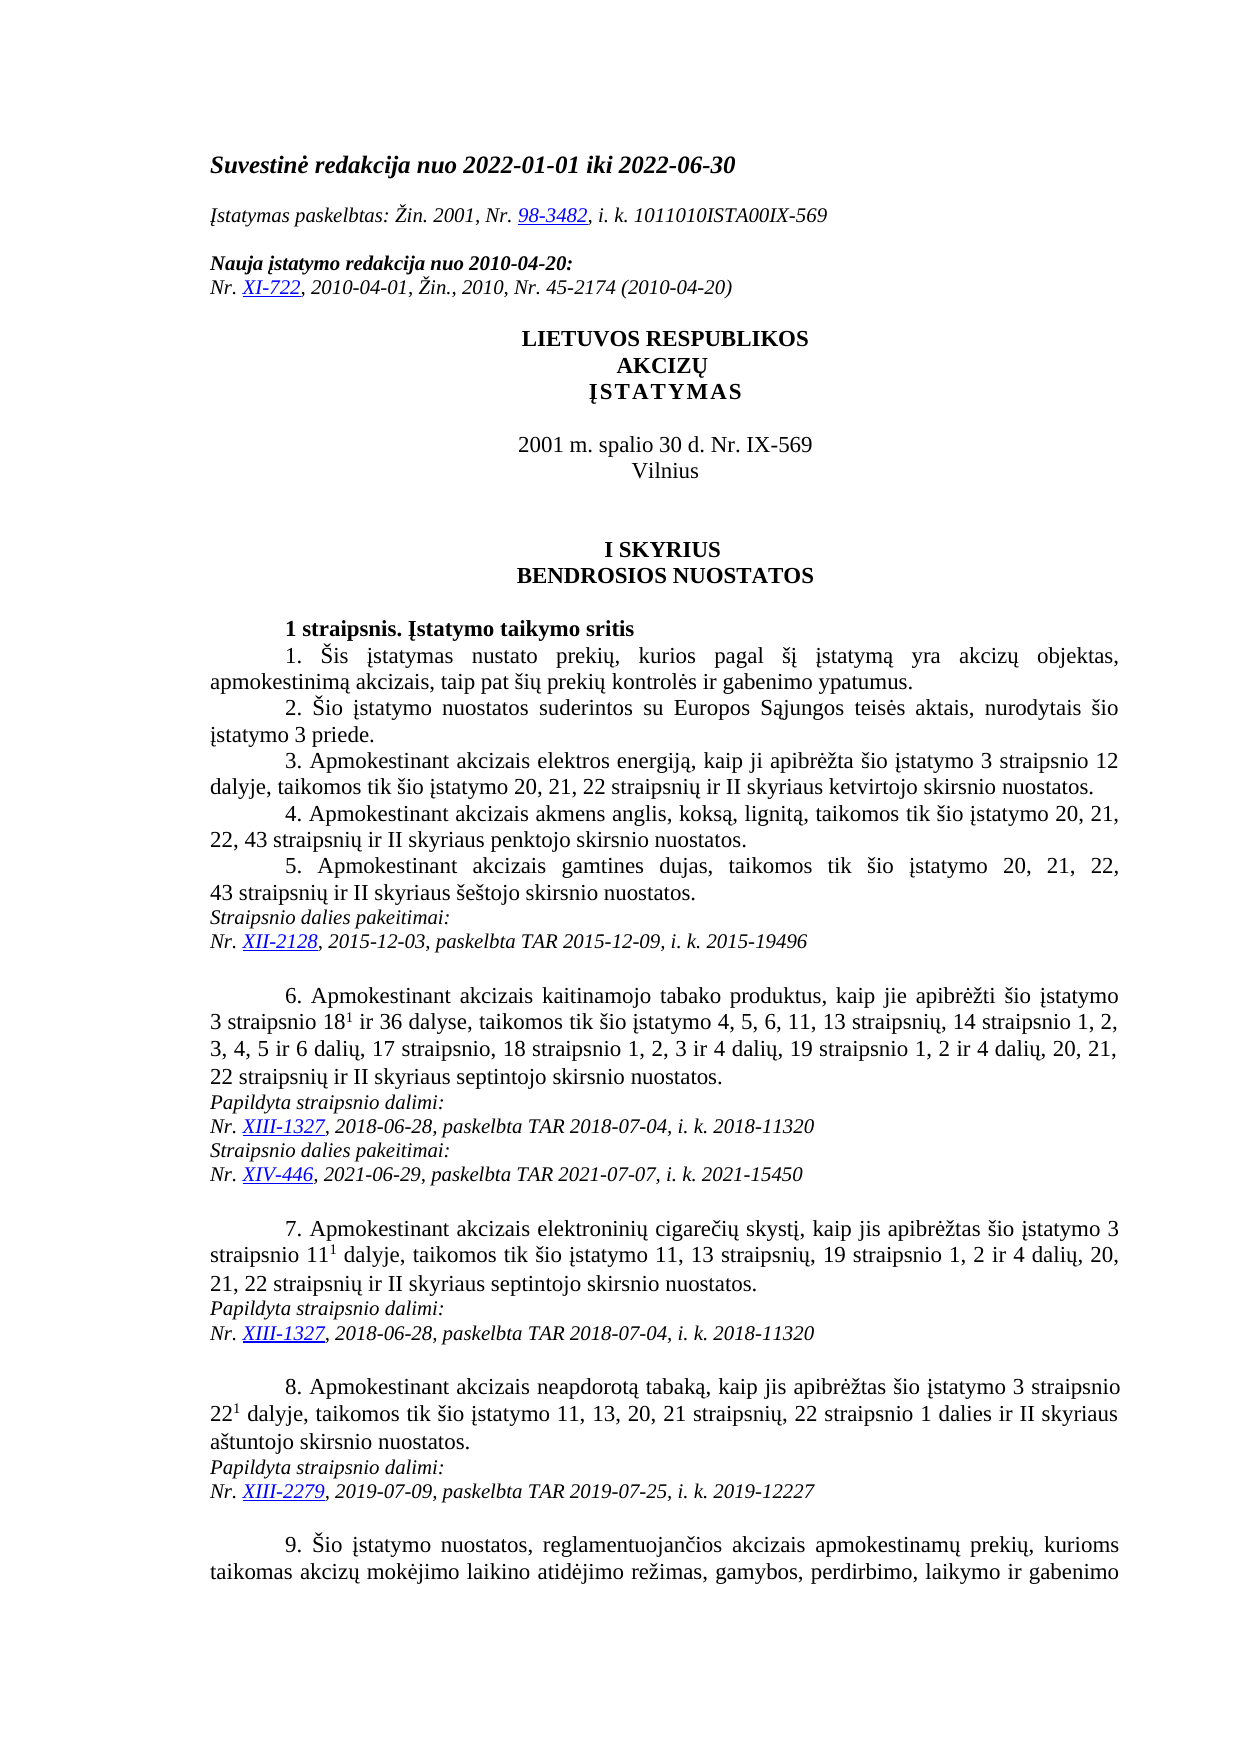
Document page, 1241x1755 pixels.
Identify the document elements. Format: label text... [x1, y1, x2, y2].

text Nauja įstatymo redakcija nuo 2010-04-20: [210, 251, 1120, 275]
text Nr. XIII-2279, 2019-07-09, paskelbta TAR 2019-07-25, i. k. 2019-12227 [210, 1479, 1120, 1503]
text 6. Apmokestinant akcizais kaitinamojo tabako produktus, kaip jie apibrėžti šio įstatymo 3 straipsnio 181 ir 36 dalyse, taikomos tik šio įstatymo 4, 5, 6, 11, 13 straipsnių, 14 straipsnio 1, 2, 3, 4, 5 ir 6 dalių, 17 straipsnio, 18 straipsnio 1, 2, 3 ir 4 dalių, 19 straipsnio 1, 2 ir 4 dalių, 20, 21, 22 straipsnių ir II skyriaus septintojo skirsnio nuostatos. [210, 982, 1120, 1090]
text 3. Apmokestinant akcizais elektros energiją, kaip ji apibrėžta šio įstatymo 3 straipsnio 12 dalyje, taikomos tik šio įstatymo 20, 21, 22 straipsnių ir II skyriaus ketvirtojo skirsnio nuostatos. [210, 747, 1120, 800]
text Nr. XII-2128, 2015-12-03, paskelbta TAR 2015-12-09, i. k. 2015-19496 [210, 929, 1120, 953]
text 2001 m. spalio 30 d. Nr. IX-569 [210, 431, 1120, 457]
text Nr. XIII-1327, 2018-06-28, paskelbta TAR 2018-07-04, i. k. 2018-11320 [210, 1320, 1120, 1344]
text 2. Šio įstatymo nuostatos suderintos su Europos Sąjungos teisės aktais, nurodytais šio įstatymo 3 priede. [210, 694, 1120, 747]
text Įstatymas paskelbtas: Žin. 2001, Nr. 98-3482, i. k. 1011010ISTA00IX-569 [210, 203, 1120, 227]
text BENDROSIOS NUOSTATOS [210, 563, 1120, 589]
text 5. Apmokestinant akcizais gamtines dujas, taikomos tik šio įstatymo 20, 21, 22, 43 straipsnių ir II skyriaus šeštojo skirsnio nuostatos. [210, 852, 1120, 905]
text 4. Apmokestinant akcizais akmens anglis, koksą, lignitą, taikomos tik šio įstatymo 20, 21, 22, 43 straipsnių ir II skyriaus penktojo skirsnio nuostatos. [210, 800, 1120, 852]
text Papildyta straipsnio dalimi: [210, 1455, 1120, 1479]
text Nr. XI-722, 2010-04-01, Žin., 2010, Nr. 45-2174 (2010-04-20) [210, 275, 1120, 299]
text 8. Apmokestinant akcizais neapdorotą tabaką, kaip jis apibrėžtas šio įstatymo 3 straipsnio 221 dalyje, taikomos tik šio įstatymo 11, 13, 20, 21 straipsnių, 22 straipsnio 1 dalies ir II skyriaus aštuntojo skirsnio nuostatos. [210, 1373, 1120, 1455]
text Papildyta straipsnio dalimi: [210, 1296, 1120, 1320]
text LIETUVOS RESPUBLIKOS AKCIZŲ ĮSTATYMAS [210, 325, 1120, 404]
text Nr. XIII-1327, 2018-06-28, paskelbta TAR 2018-07-04, i. k. 2018-11320 [210, 1114, 1120, 1138]
text 7. Apmokestinant akcizais elektroninių cigarečių skystį, kaip jis apibrėžtas šio įstatymo 3 straipsnio 111 dalyje, taikomos tik šio įstatymo 11, 13 straipsnių, 19 straipsnio 1, 2 ir 4 dalių, 20, 21, 22 straipsnių ir II skyriaus septintojo skirsnio nuostatos. [210, 1215, 1120, 1296]
text Suvestinė redakcija nuo 2022-01-01 iki 2022-06-30 [210, 150, 1120, 179]
text 1. Šis įstatymas nustato prekių, kurios pagal šį įstatymą yra akcizų objektas, apmokestinimą akcizais, taip pat šių prekių kontrolės ir gabenimo ypatumus. [210, 642, 1120, 694]
text Vilnius [210, 457, 1120, 483]
text Papildyta straipsnio dalimi: [210, 1090, 1120, 1114]
text Straipsnio dalies pakeitimai: [210, 905, 1120, 929]
text 1 straipsnis. Įstatymo taikymo sritis [210, 615, 1120, 642]
text Nr. XIV-446, 2021-06-29, paskelbta TAR 2021-07-07, i. k. 2021-15450 [210, 1162, 1120, 1186]
text Straipsnio dalies pakeitimai: [210, 1138, 1120, 1162]
text I SKYRIUS [210, 536, 1120, 563]
text 9. Šio įstatymo nuostatos, reglamentuojančios akcizais apmokestinamų prekių, kurioms taikomas akcizų mokėjimo laikino atidėjimo režimas, gamybos, perdirbimo, laikymo ir gabenimo [210, 1532, 1120, 1584]
